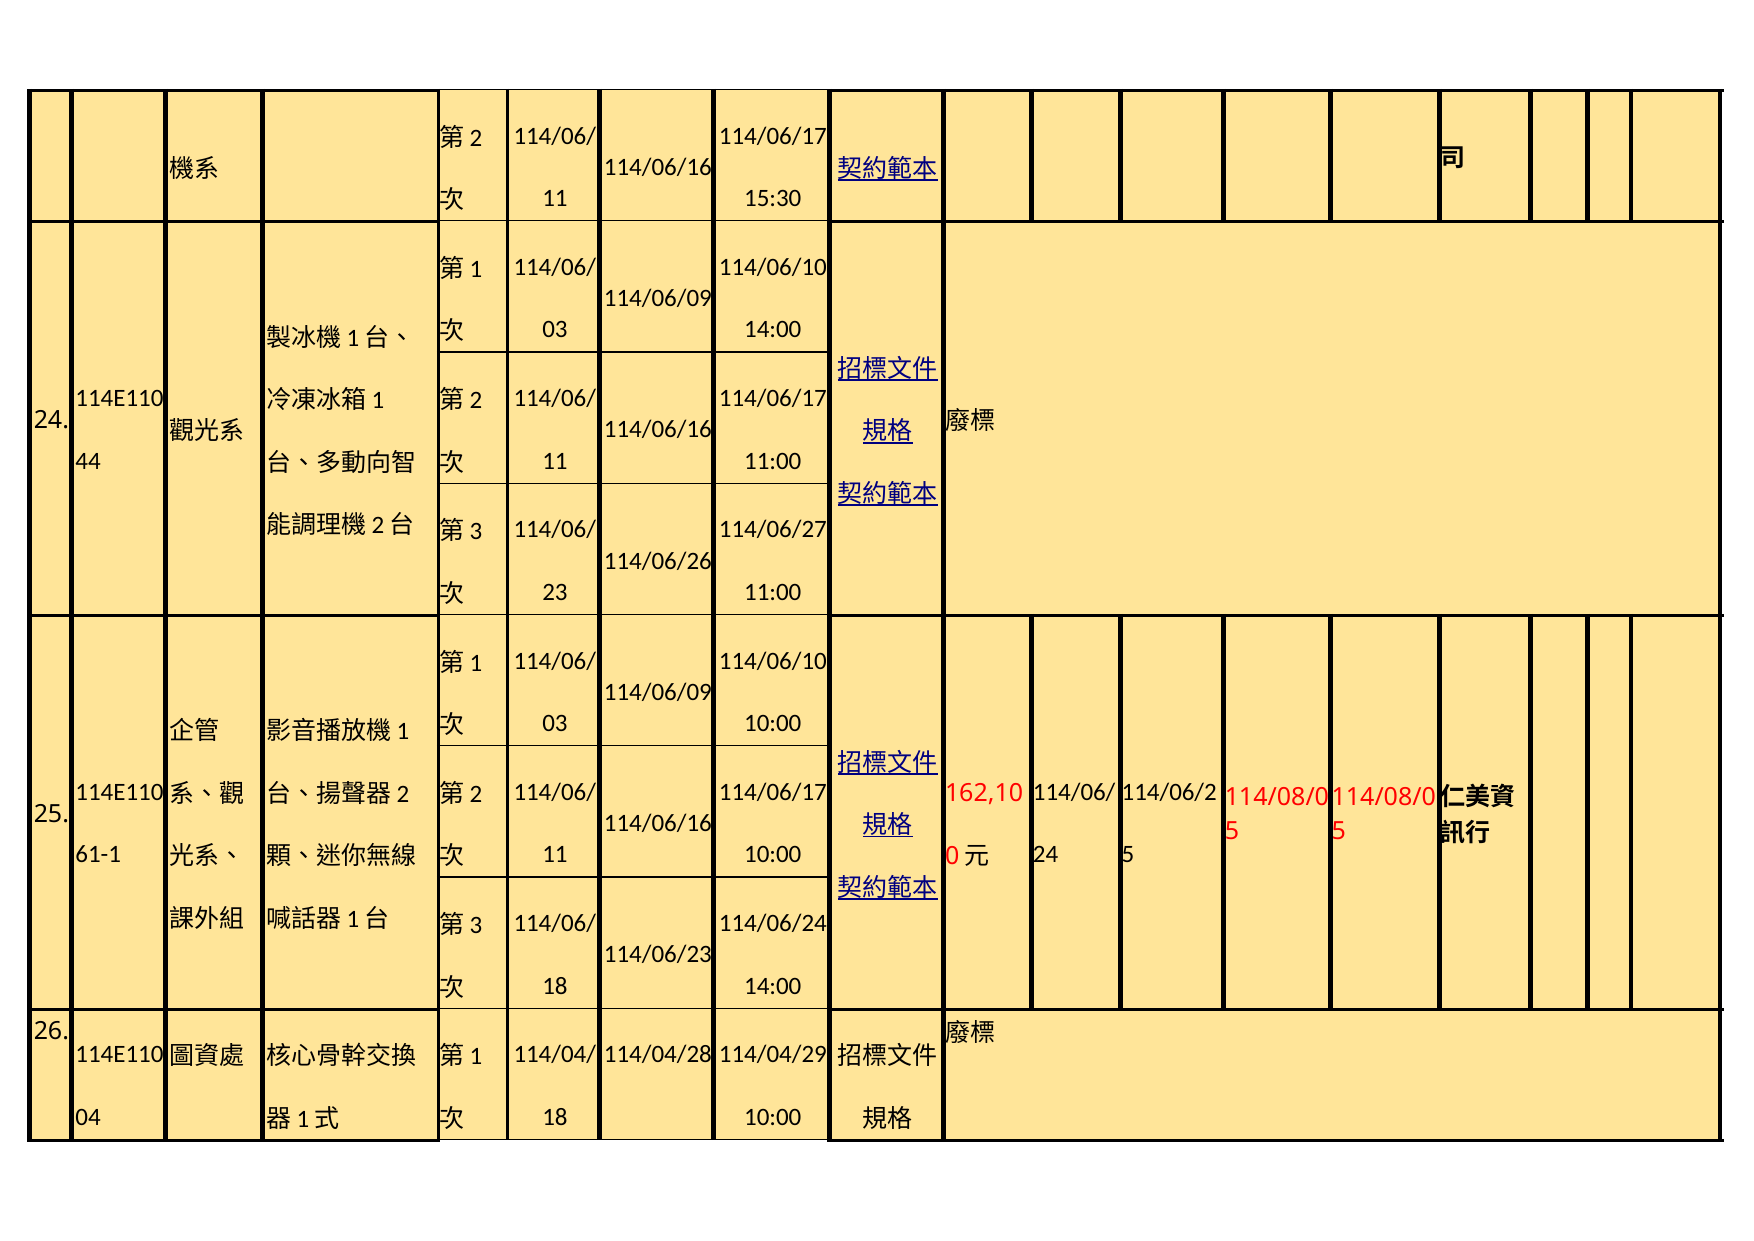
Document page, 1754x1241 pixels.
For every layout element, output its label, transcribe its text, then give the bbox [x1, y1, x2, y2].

table_cell 第2次 [440, 90, 506, 220]
table_cell 機系 [168, 92, 260, 220]
table_cell 司 [1442, 92, 1528, 220]
table_cell 114E11044 [74, 223, 163, 614]
table_cell 114/06/09 [602, 221, 711, 351]
table_cell 廢標 [946, 1011, 1718, 1139]
table_cell 影音播放機1台、揚聲器2顆、迷你無線喊話器1台 [265, 617, 437, 1008]
table_cell [32, 617, 69, 1008]
table_cell 114/08/05 [1333, 617, 1437, 1008]
table_cell 招標文件 規格 契約範本 [832, 223, 941, 614]
table_cell 114/06/1711:00 [716, 353, 827, 483]
table_cell 114/06/2711:00 [716, 484, 827, 614]
table_cell 114/06/11 [509, 746, 597, 876]
table_cell 製冰機1台、冷凍冰箱1台、多動向智能調理機2台 [265, 223, 437, 614]
table_cell 114/06/26 [602, 484, 711, 614]
table_cell [1333, 92, 1437, 220]
table_cell 114E11004 [74, 1011, 163, 1139]
table_cell [32, 92, 69, 220]
table_cell [265, 92, 437, 220]
table_cell 114/06/2414:00 [716, 878, 827, 1008]
table_cell 114/06/1710:00 [716, 746, 827, 876]
table_cell 114/04/2910:00 [716, 1009, 827, 1139]
table_cell 114/06/1014:00 [716, 221, 827, 351]
table_cell [1633, 617, 1718, 1008]
table_cell 114/06/03 [509, 221, 597, 351]
table_cell [32, 1011, 69, 1139]
table_cell 114/06/18 [509, 878, 597, 1008]
table_cell [1034, 92, 1118, 220]
table_cell 114/06/1715:30 [716, 90, 827, 220]
table_cell 114/06/16 [602, 746, 711, 876]
table_cell 第1次 [440, 615, 506, 745]
table_cell 114/06/16 [602, 90, 711, 220]
table_cell 圖資處 [168, 1011, 260, 1139]
table_cell 114/06/23 [509, 484, 597, 614]
table_cell 114/06/03 [509, 615, 597, 745]
table_cell 114/06/11 [509, 90, 597, 220]
table_cell [1533, 617, 1585, 1008]
table_cell [1226, 92, 1328, 220]
table_cell [946, 92, 1029, 220]
table_cell 114/04/28 [602, 1009, 711, 1139]
table_cell 企管系、觀光系、課外組 [168, 617, 260, 1008]
table_cell 114/06/25 [1123, 617, 1221, 1008]
table_cell [1590, 92, 1629, 220]
table_cell [1533, 92, 1585, 220]
table_cell 觀光系 [168, 223, 260, 614]
table_cell 114/06/1010:00 [716, 615, 827, 745]
table_cell 招標文件 規格 [832, 1011, 941, 1139]
table_cell 廢標 [946, 223, 1718, 614]
table_cell 第2次 [440, 353, 506, 483]
table_cell 114/08/05 [1226, 617, 1328, 1008]
table_cell 114/06/24 [1034, 617, 1118, 1008]
table_cell 114E11061-1 [74, 617, 163, 1008]
table_cell [1590, 617, 1629, 1008]
table_cell 第3次 [440, 484, 506, 614]
table_cell 招標文件 規格 契約範本 [832, 617, 941, 1008]
table_cell 114/06/11 [509, 353, 597, 483]
table_cell 114/06/09 [602, 615, 711, 745]
table_cell 第2次 [440, 746, 506, 876]
table_cell [1123, 92, 1221, 220]
table_cell [74, 92, 163, 220]
table_cell [32, 223, 69, 614]
table_cell 第1次 [440, 1009, 506, 1139]
table_cell [1633, 92, 1718, 220]
table_cell 第1次 [440, 221, 506, 351]
table_cell 第3次 [440, 878, 506, 1008]
table_cell 契約範本 [832, 92, 941, 220]
table_cell 仁美資訊行 [1442, 617, 1528, 1008]
table_cell 114/04/18 [509, 1009, 597, 1139]
table_cell 114/06/23 [602, 878, 711, 1008]
table_cell 162,100元 [946, 617, 1029, 1008]
table_cell 核心骨幹交換器1式 [265, 1011, 437, 1139]
table_cell 114/06/16 [602, 353, 711, 483]
